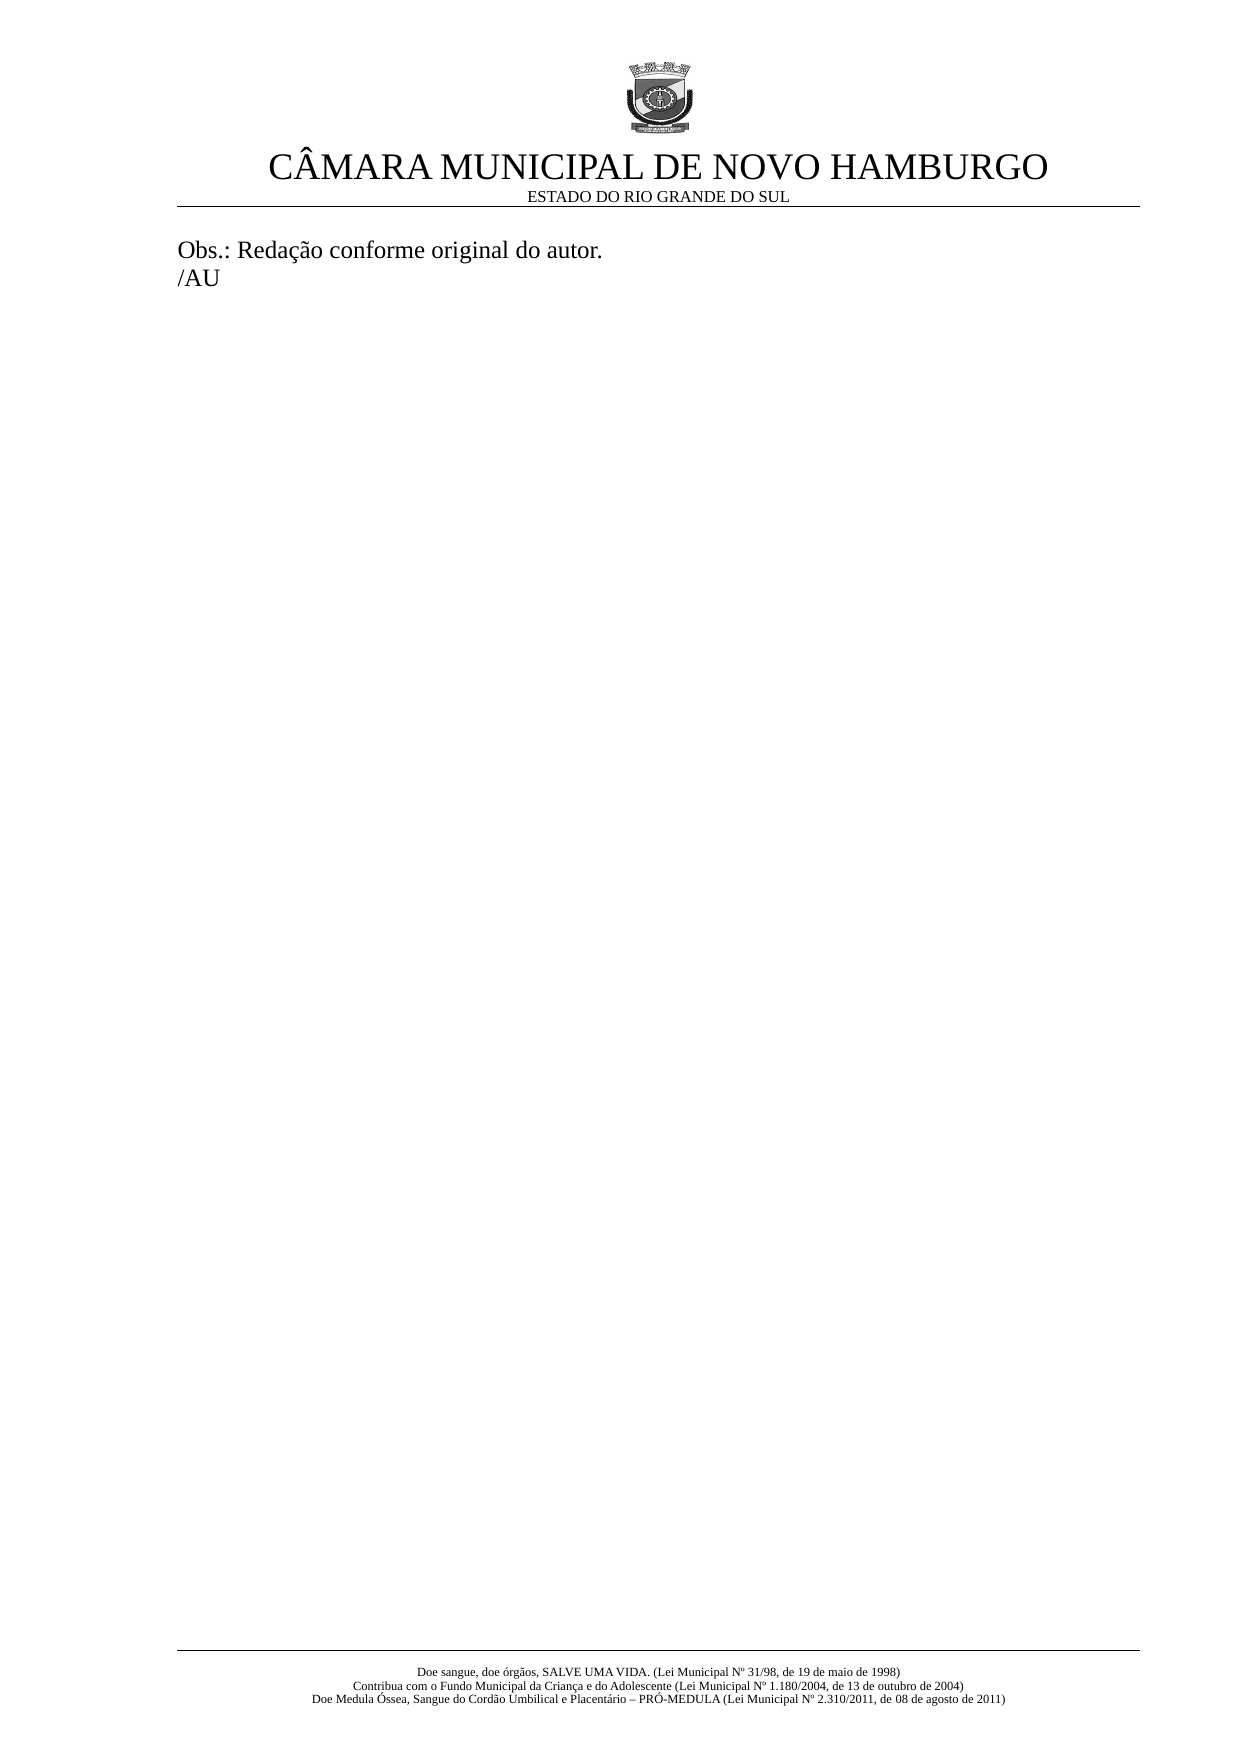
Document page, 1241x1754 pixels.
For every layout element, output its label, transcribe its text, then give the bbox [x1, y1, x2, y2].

text Obs.: Redação conforme original do autor. [177, 236, 1140, 264]
text /AU [177, 264, 1140, 292]
